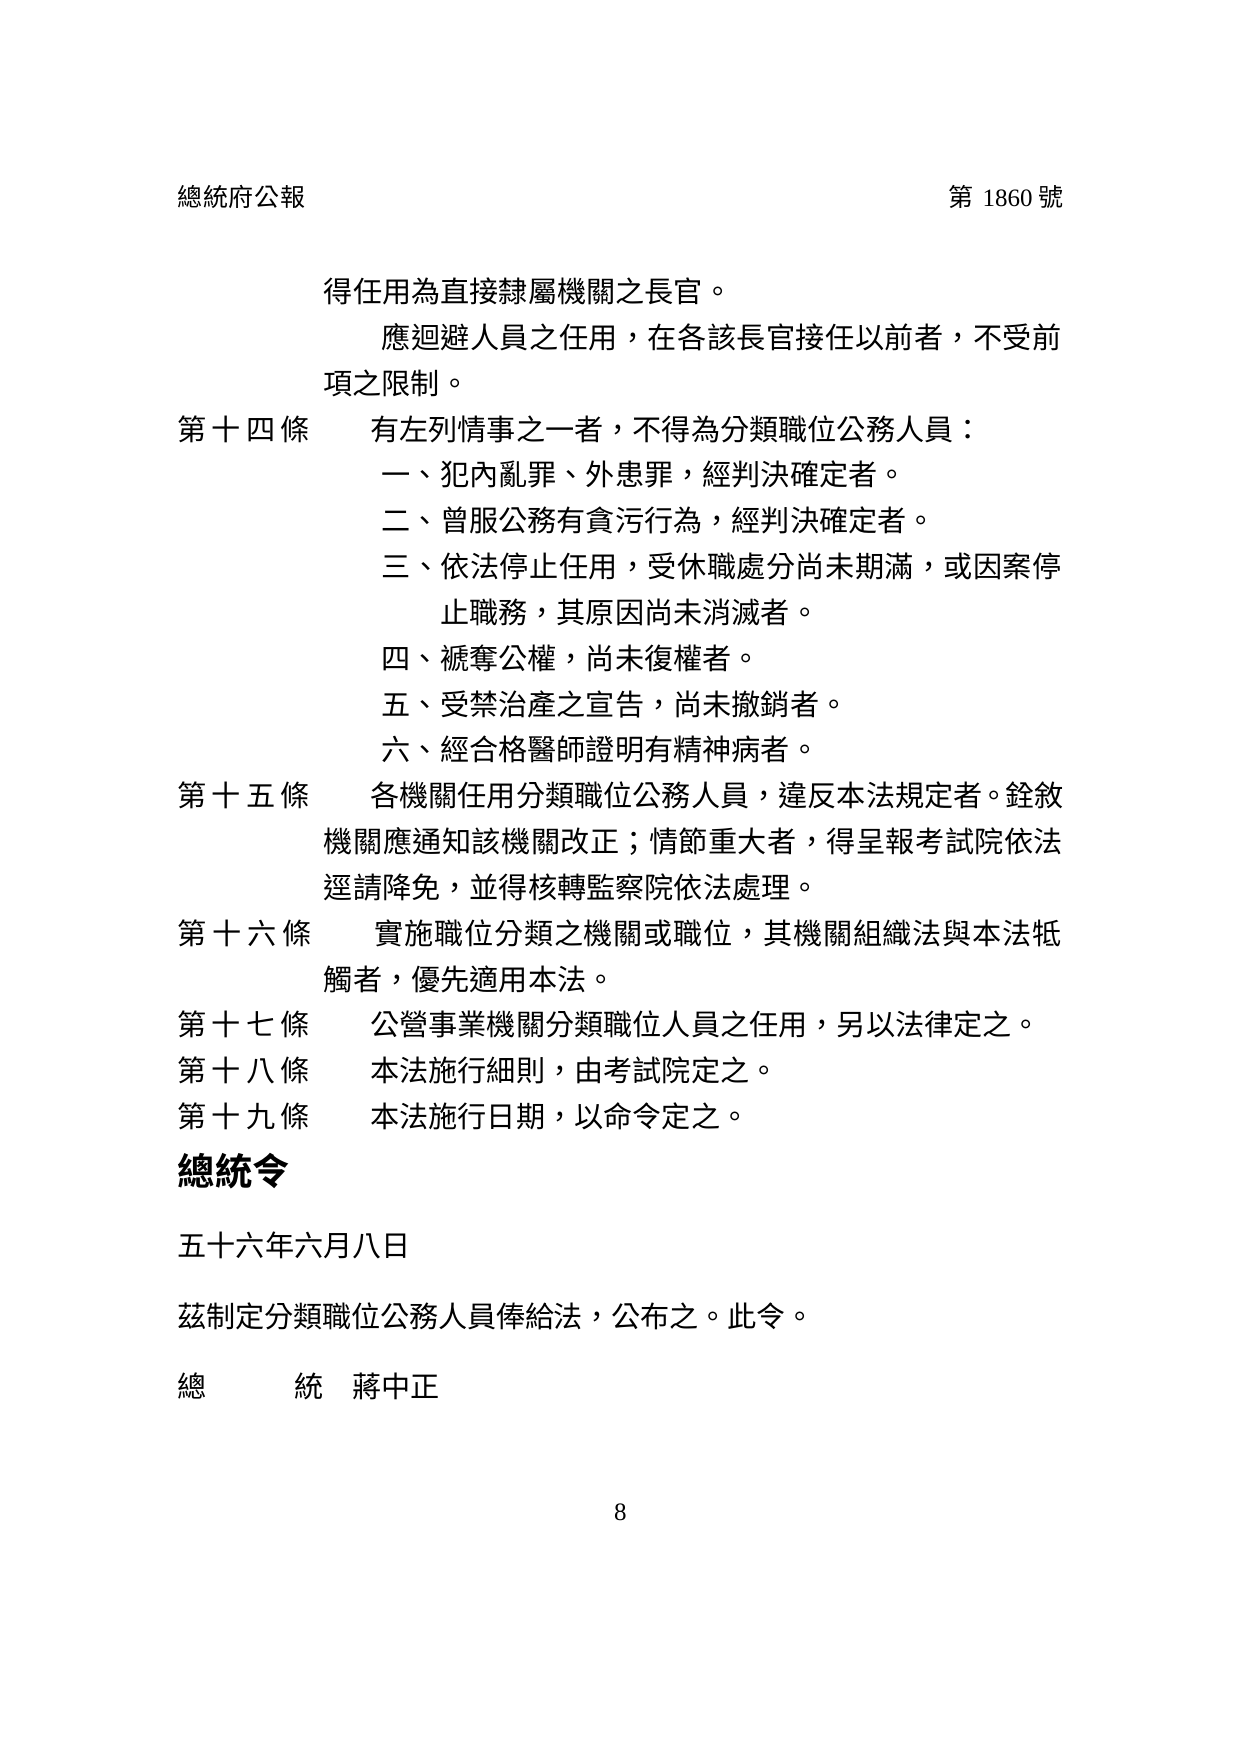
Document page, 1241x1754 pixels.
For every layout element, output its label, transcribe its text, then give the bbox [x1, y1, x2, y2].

text 二、曾服公務有貪污行為，經判決確定者。 [381, 495, 1063, 541]
text 得任用為直接隸屬機關之長官。 [177, 266, 1063, 312]
text 第十六條 實施職位分類之機關或職位，其機關組織法與本法牴觸者，優先適用本法。 [177, 907, 1063, 999]
text 總 統 蔣中正 [177, 1374, 1063, 1403]
text 應迴避人員之任用，在各該長官接任以前者，不受前項之限制。 [323, 312, 1063, 403]
text 第十五條 各機關任用分類職位公務人員，違反本法規定者。銓敘機關應通知該機關改正；情節重大者，得呈報考試院依法逕請降免，並得核轉監察院依法處理。 [177, 770, 1063, 907]
text 茲制定分類職位公務人員俸給法，公布之。此令。 [177, 1291, 1063, 1337]
text 六、經合格醫師證明有精神病者。 [381, 724, 1063, 770]
text 一、犯內亂罪、外患罪，經判決確定者。 [381, 449, 1063, 495]
text 五、受禁治產之宣告，尚未撤銷者。 [381, 678, 1063, 724]
text 第十八條 本法施行細則，由考試院定之。 [177, 1045, 1063, 1091]
text 五十六年六月八日 [177, 1220, 1063, 1266]
text 三、依法停止任用，受休職處分尚未期滿，或因案停止職務，其原因尚未消滅者。 [381, 541, 1063, 632]
text 第十九條 本法施行日期，以命令定之。 [177, 1091, 1063, 1137]
text 第十七條 公營事業機關分類職位人員之任用，另以法律定之。 [177, 999, 1063, 1045]
text 四、褫奪公權，尚未復權者。 [381, 632, 1063, 678]
text 第十四條 有左列情事之一者，不得為分類職位公務人員： [177, 403, 1063, 449]
text 總統令 [177, 1149, 1063, 1195]
